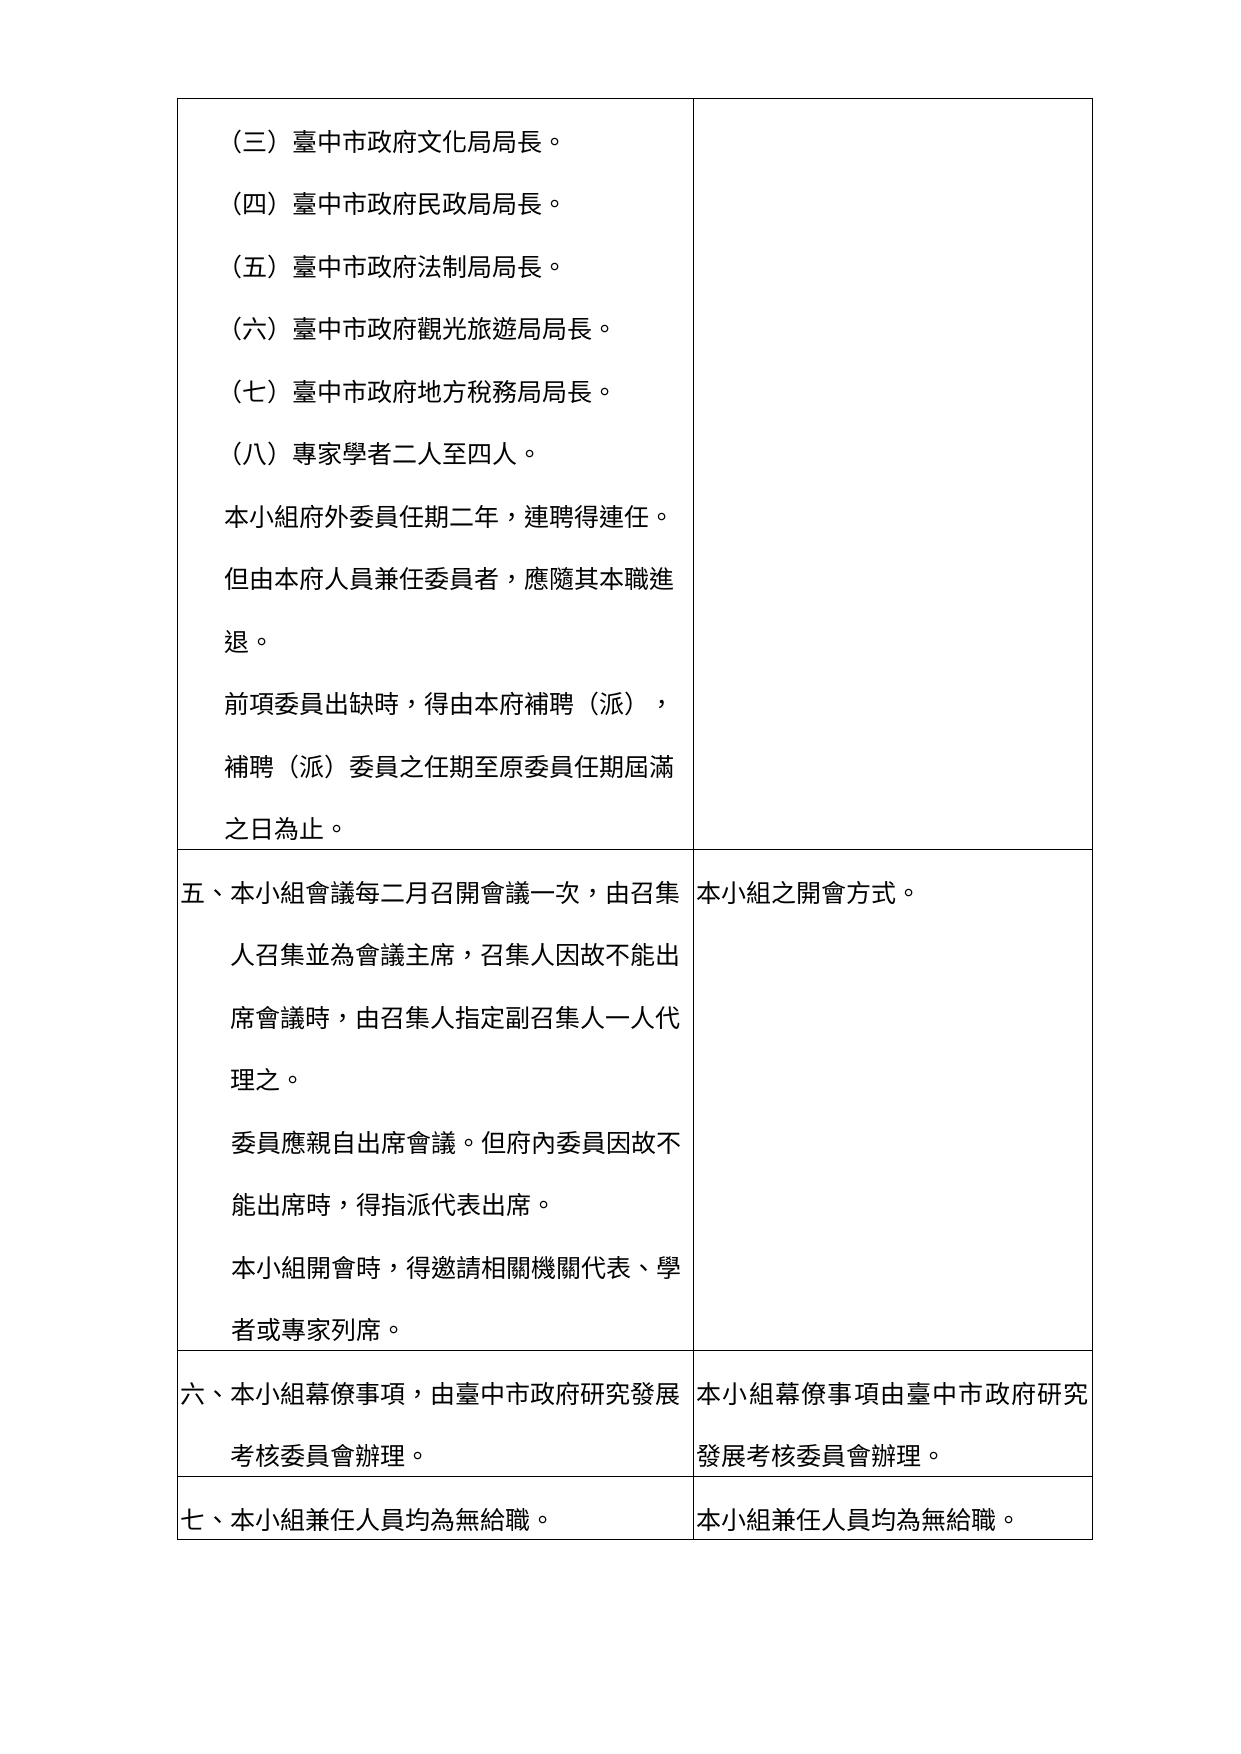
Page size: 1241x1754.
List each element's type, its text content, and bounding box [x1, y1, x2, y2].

table_cell 本小組幕僚事項由臺中市政府研究發展考核委員會辦理。 [694, 1351, 1092, 1476]
table_cell 七、本小組兼任人員均為無給職。 [178, 1477, 693, 1539]
table_cell （三）臺中市政府文化局局長。 （四）臺中市政府民政局局長。 （五）臺中市政府法制局局長。 （六）臺中市政府觀光旅遊局局長。 （七）臺中市政府地方稅務局局長。 （八）專家學者二人至四人。 本小組府外委員任期二年，連聘得連任。但由本府人員兼任委員者，應隨其本職進退。 前項委員出缺時，得由本府補聘（派），補聘（派）委員之任期至原委員任期屆滿之日為止。 [178, 99, 693, 848]
table_cell [694, 99, 1092, 848]
table_cell 五、本小組會議每二月召開會議一次，由召集人召集並為會議主席，召集人因故不能出席會議時，由召集人指定副召集人一人代理之。 委員應親自出席會議。但府內委員因故不能出席時，得指派代表出席。 本小組開會時，得邀請相關機關代表、學者或專家列席。 [178, 850, 693, 1349]
table_cell 六、本小組幕僚事項，由臺中市政府研究發展考核委員會辦理。 [178, 1351, 693, 1476]
table_cell 本小組之開會方式。 [694, 850, 1092, 1349]
table_cell 本小組兼任人員均為無給職。 [694, 1477, 1092, 1539]
